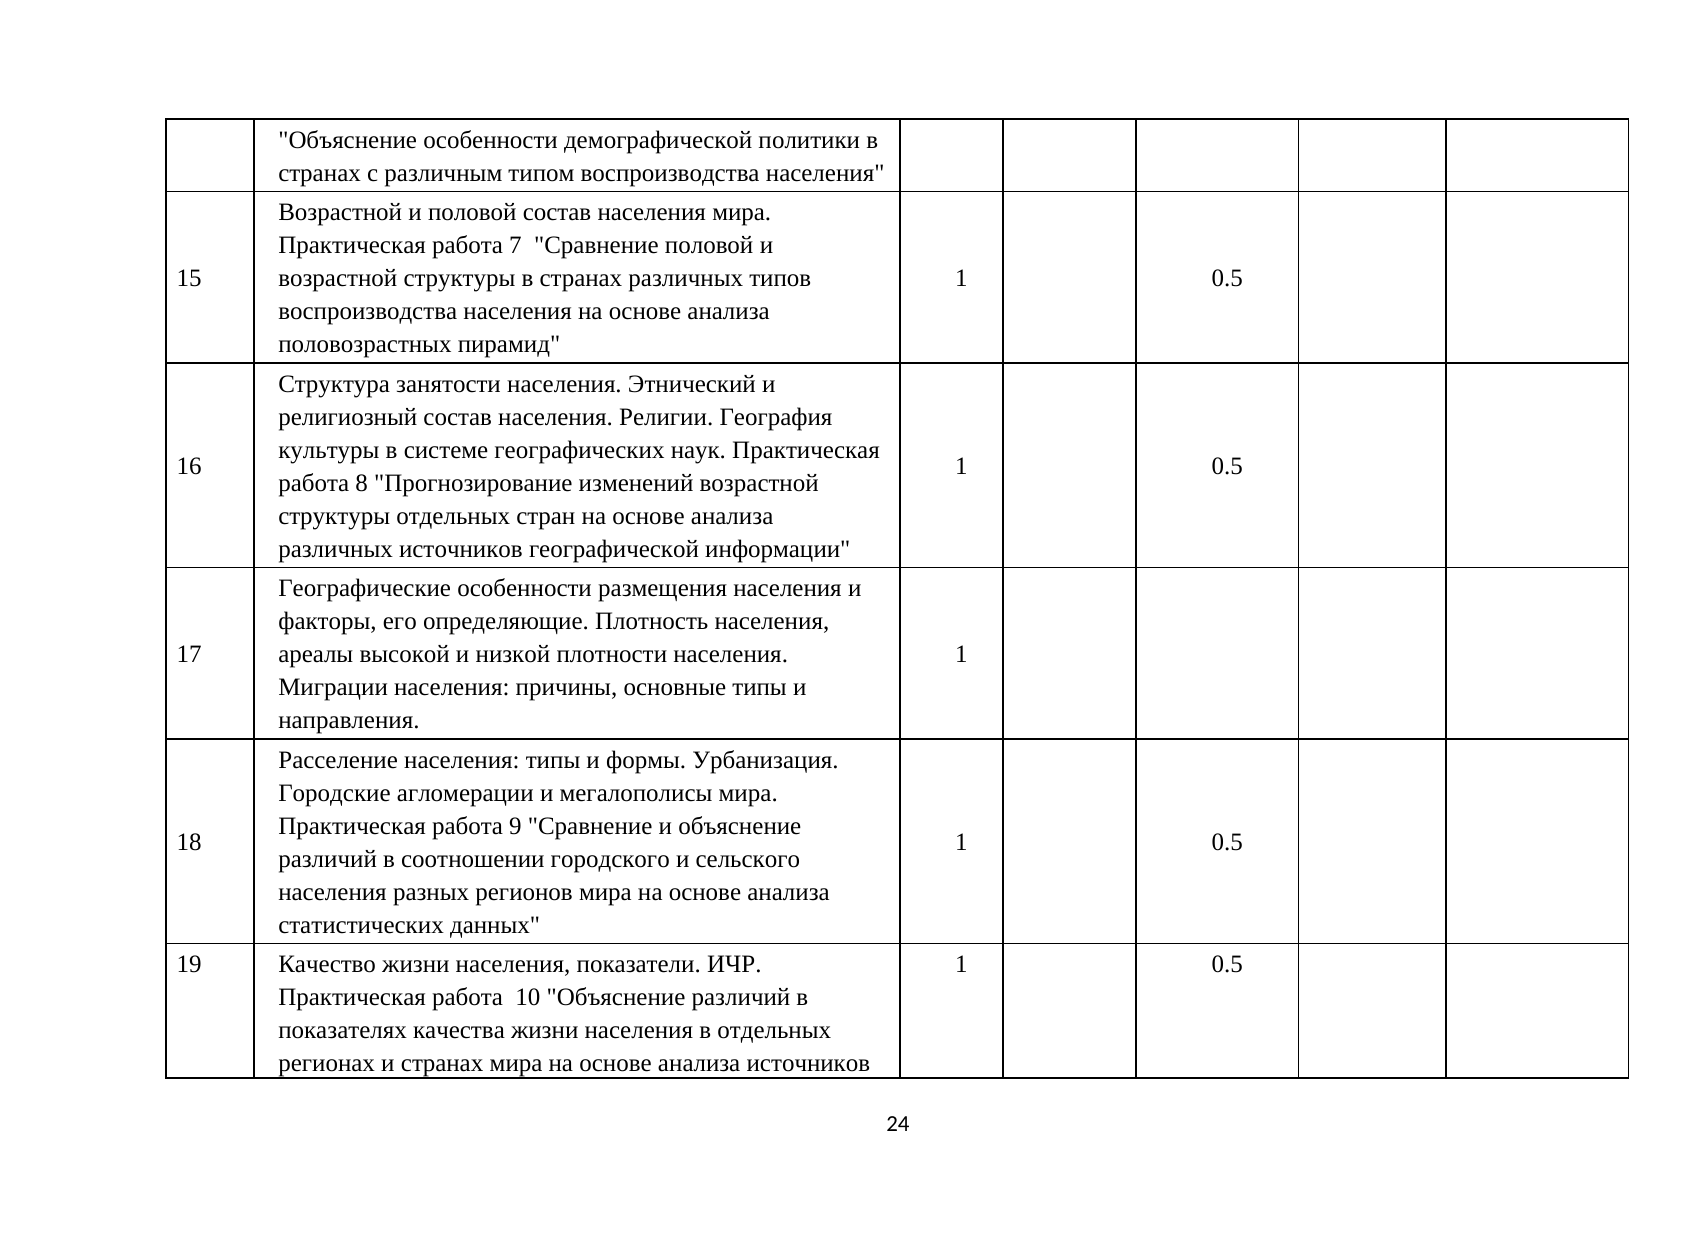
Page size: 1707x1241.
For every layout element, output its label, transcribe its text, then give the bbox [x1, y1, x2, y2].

table_cell [167, 120, 253, 191]
table_cell 0.5 [1137, 192, 1298, 362]
table_cell Географические особенности размещения населения и факторы, его определяющие. Плотность населения, ареалы высокой и низкой плотности населения. Миграции населения: причины, основные типы и направления. [255, 568, 899, 738]
table_cell Структура занятости населения. Этнический и религиозный состав населения. Религии. География культуры в системе географических наук. Практическая работа 8 "Прогнозирование изменений возрастной структуры отдельных стран на основе анализа различных источников географической информации" [255, 364, 899, 566]
table_cell [1447, 944, 1628, 1077]
table_cell 1 [901, 944, 1002, 1077]
table_cell [1299, 120, 1445, 191]
table_cell 1 [901, 364, 1002, 566]
table_cell 16 [167, 364, 253, 566]
table_cell [1299, 568, 1445, 738]
table_cell 1 [901, 568, 1002, 738]
table_cell [1299, 944, 1445, 1077]
table_cell Возрастной и половой состав населения мира. Практическая работа 7 "Сравнение половой и возрастной структуры в странах различных типов воспроизводства населения на основе анализа половозрастных пирамид" [255, 192, 899, 362]
table_cell [1004, 192, 1135, 362]
table_cell [1447, 364, 1628, 566]
table_cell 17 [167, 568, 253, 738]
table_cell [1447, 192, 1628, 362]
table_cell [1004, 568, 1135, 738]
table_cell [1137, 120, 1298, 191]
table_cell [1299, 740, 1445, 942]
table_cell [1137, 568, 1298, 738]
table_cell [1447, 120, 1628, 191]
table_cell 0.5 [1137, 740, 1298, 942]
table_cell [1299, 192, 1445, 362]
table_cell 1 [901, 192, 1002, 362]
table_cell 0.5 [1137, 944, 1298, 1077]
table_cell [1004, 364, 1135, 566]
table_cell "Объяснение особенности демографической политики в странах с различным типом воспроизводства населения" [255, 120, 899, 191]
table_cell Качество жизни населения, показатели. ИЧР. Практическая работа 10 "Объяснение различий в показателях качества жизни населения в отдельных регионах и странах мира на основе анализа источников [255, 944, 899, 1077]
table_cell [1299, 364, 1445, 566]
table_cell 19 [167, 944, 253, 1077]
table_cell 18 [167, 740, 253, 942]
table_cell [1004, 740, 1135, 942]
table_cell [1004, 944, 1135, 1077]
table_cell [1004, 120, 1135, 191]
table_cell [1447, 568, 1628, 738]
table_cell 0.5 [1137, 364, 1298, 566]
table_cell 1 [901, 740, 1002, 942]
table_cell [1447, 740, 1628, 942]
table_cell [901, 120, 1002, 191]
table_cell Расселение населения: типы и формы. Урбанизация. Городские агломерации и мегалополисы мира. Практическая работа 9 "Сравнение и объяснение различий в соотношении городского и сельского населения разных регионов мира на основе анализа статистических данных" [255, 740, 899, 942]
table_cell 15 [167, 192, 253, 362]
